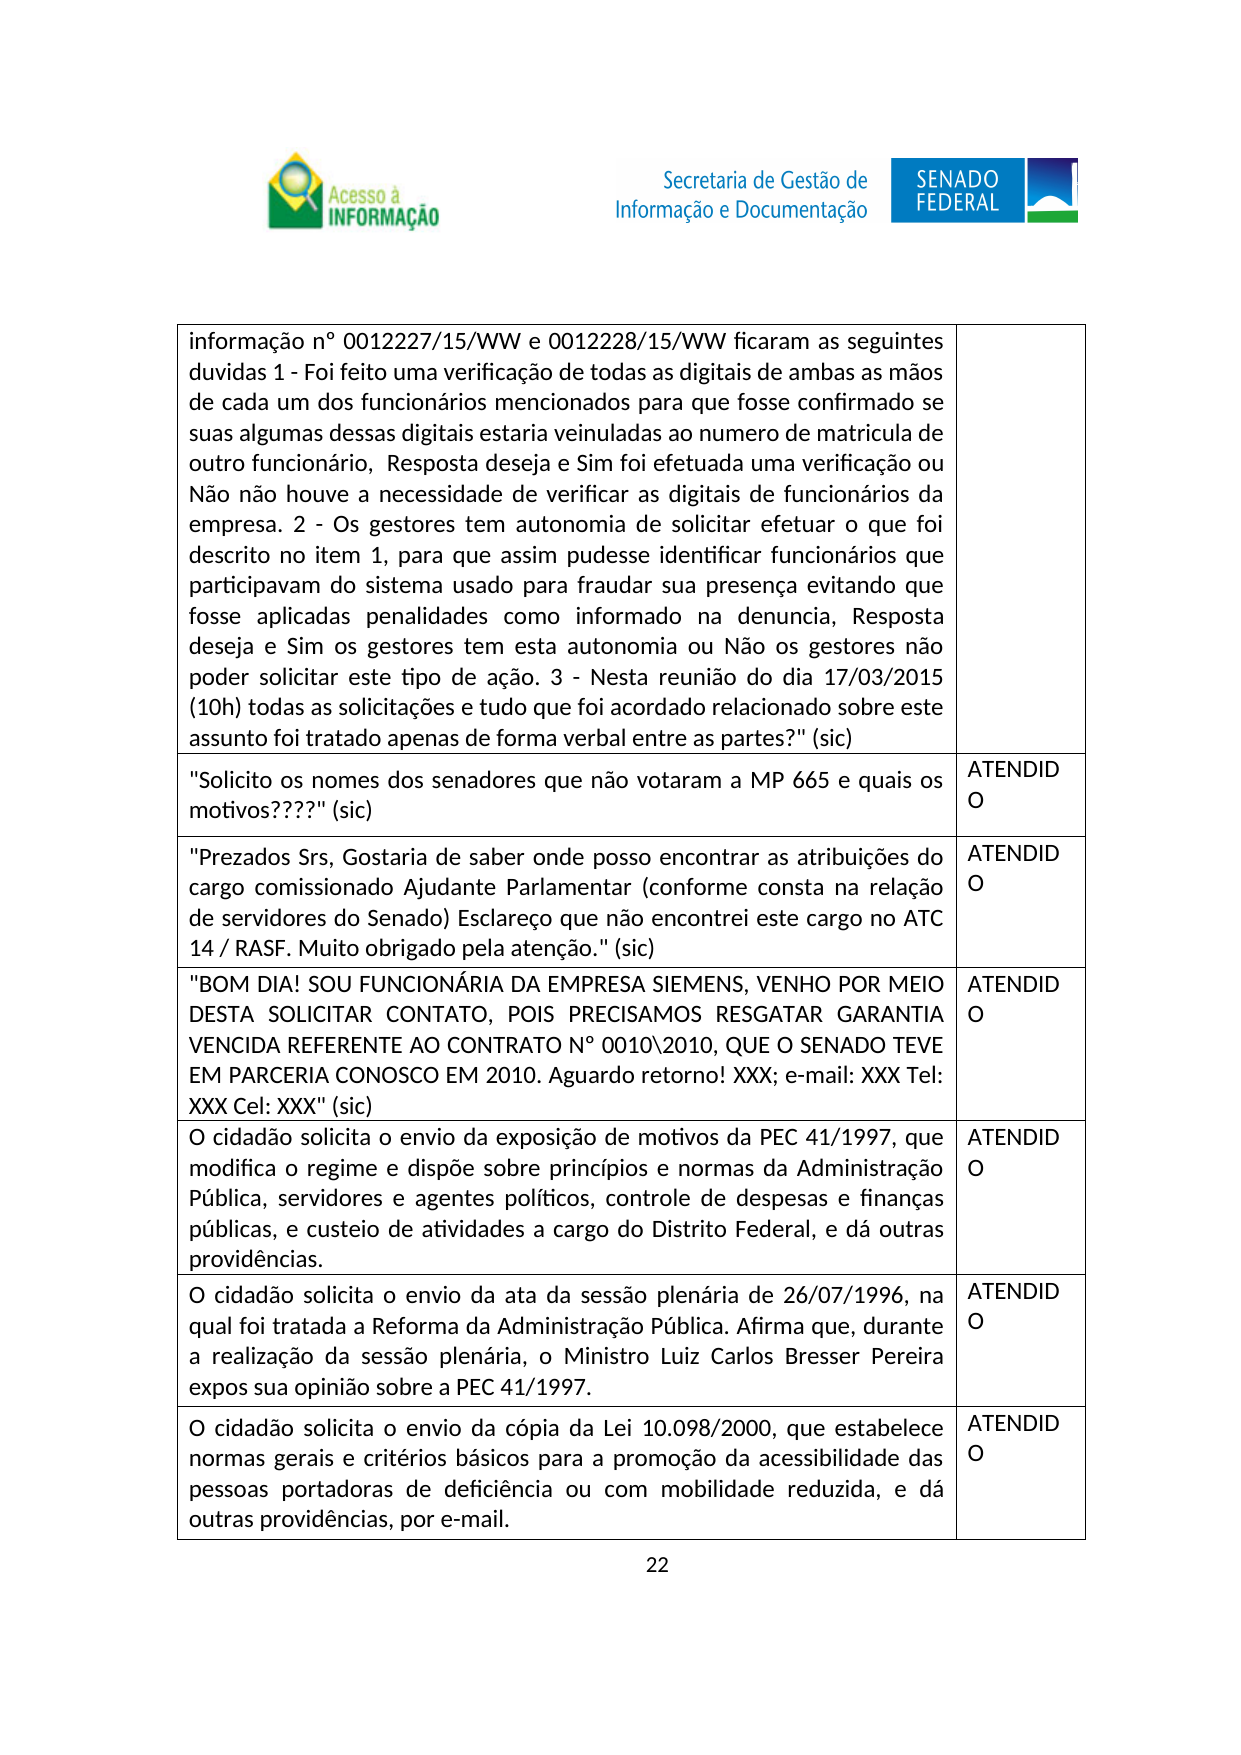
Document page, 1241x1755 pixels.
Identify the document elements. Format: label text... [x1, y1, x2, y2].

table_cell "BOM DIA! SOU FUNCIONÁRIA DA EMPRESA SIEMENS, VENHO POR MEIO DESTA SOLICITAR CONTATO, POIS PRECISAMOS RESGATAR GARANTIA VENCIDA REFERENTE AO CONTRATO Nº 0010\2010, QUE O SENADO TEVE EM PARCERIA CONOSCO EM 2010. Aguardo retorno! XXX; e-mail: XXX Tel: XXX Cel: XXX" (sic) [178, 968, 956, 1120]
table_cell ATENDIDO [957, 1407, 1085, 1538]
table_cell O cidadão solicita o envio da ata da sessão plenária de 26/07/1996, na qual foi tratada a Reforma da Administração Pública. Afirma que, durante a realização da sessão plenária, o Ministro Luiz Carlos Bresser Pereira expos sua opinião sobre a PEC 41/1997. [178, 1275, 956, 1406]
table_cell O cidadão solicita o envio da cópia da Lei 10.098/2000, que estabelece normas gerais e critérios básicos para a promoção da acessibilidade das pessoas portadoras de deficiência ou com mobilidade reduzida, e dá outras providências, por e-mail. [178, 1407, 956, 1538]
table_cell ATENDIDO [957, 1121, 1085, 1274]
table_cell O cidadão solicita o envio da exposição de motivos da PEC 41/1997, que modifica o regime e dispõe sobre princípios e normas da Administração Pública, servidores e agentes políticos, controle de despesas e finanças públicas, e custeio de atividades a cargo do Distrito Federal, e dá outras providências. [178, 1121, 956, 1274]
table_cell "Solicito os nomes dos senadores que não votaram a MP 665 e quais os motivos????" (sic) [178, 754, 956, 836]
table_cell ATENDIDO [957, 1275, 1085, 1406]
table_cell ATENDIDO [957, 837, 1085, 967]
table_cell informação nº 0012227/15/WW e 0012228/15/WW ficaram as seguintes duvidas 1 - Foi feito uma verificação de todas as digitais de ambas as mãos de cada um dos funcionários mencionados para que fosse confirmado se suas algumas dessas digitais estaria veinuladas ao numero de matricula de outro funcionário, Resposta deseja e Sim foi efetuada uma verificação ou Não não houve a necessidade de verificar as digitais de funcionários da empresa. 2 - Os gestores tem autonomia de solicitar efetuar o que foi descrito no item 1, para que assim pudesse identificar funcionários que participavam do sistema usado para fraudar sua presença evitando que fosse aplicadas penalidades como informado na denuncia, Resposta deseja e Sim os gestores tem esta autonomia ou Não os gestores não poder solicitar este tipo de ação. 3 - Nesta reunião do dia 17/03/2015 (10h) todas as solicitações e tudo que foi acordado relacionado sobre este assunto foi tratado apenas de forma verbal entre as partes?" (sic) [178, 325, 956, 752]
table_cell [957, 325, 1085, 752]
table_cell ATENDIDO [957, 968, 1085, 1120]
table_cell "Prezados Srs, Gostaria de saber onde posso encontrar as atribuições do cargo comissionado Ajudante Parlamentar (conforme consta na relação de servidores do Senado) Esclareço que não encontrei este cargo no ATC 14 / RASF. Muito obrigado pela atenção." (sic) [178, 837, 956, 967]
table_cell ATENDIDO [957, 754, 1085, 836]
